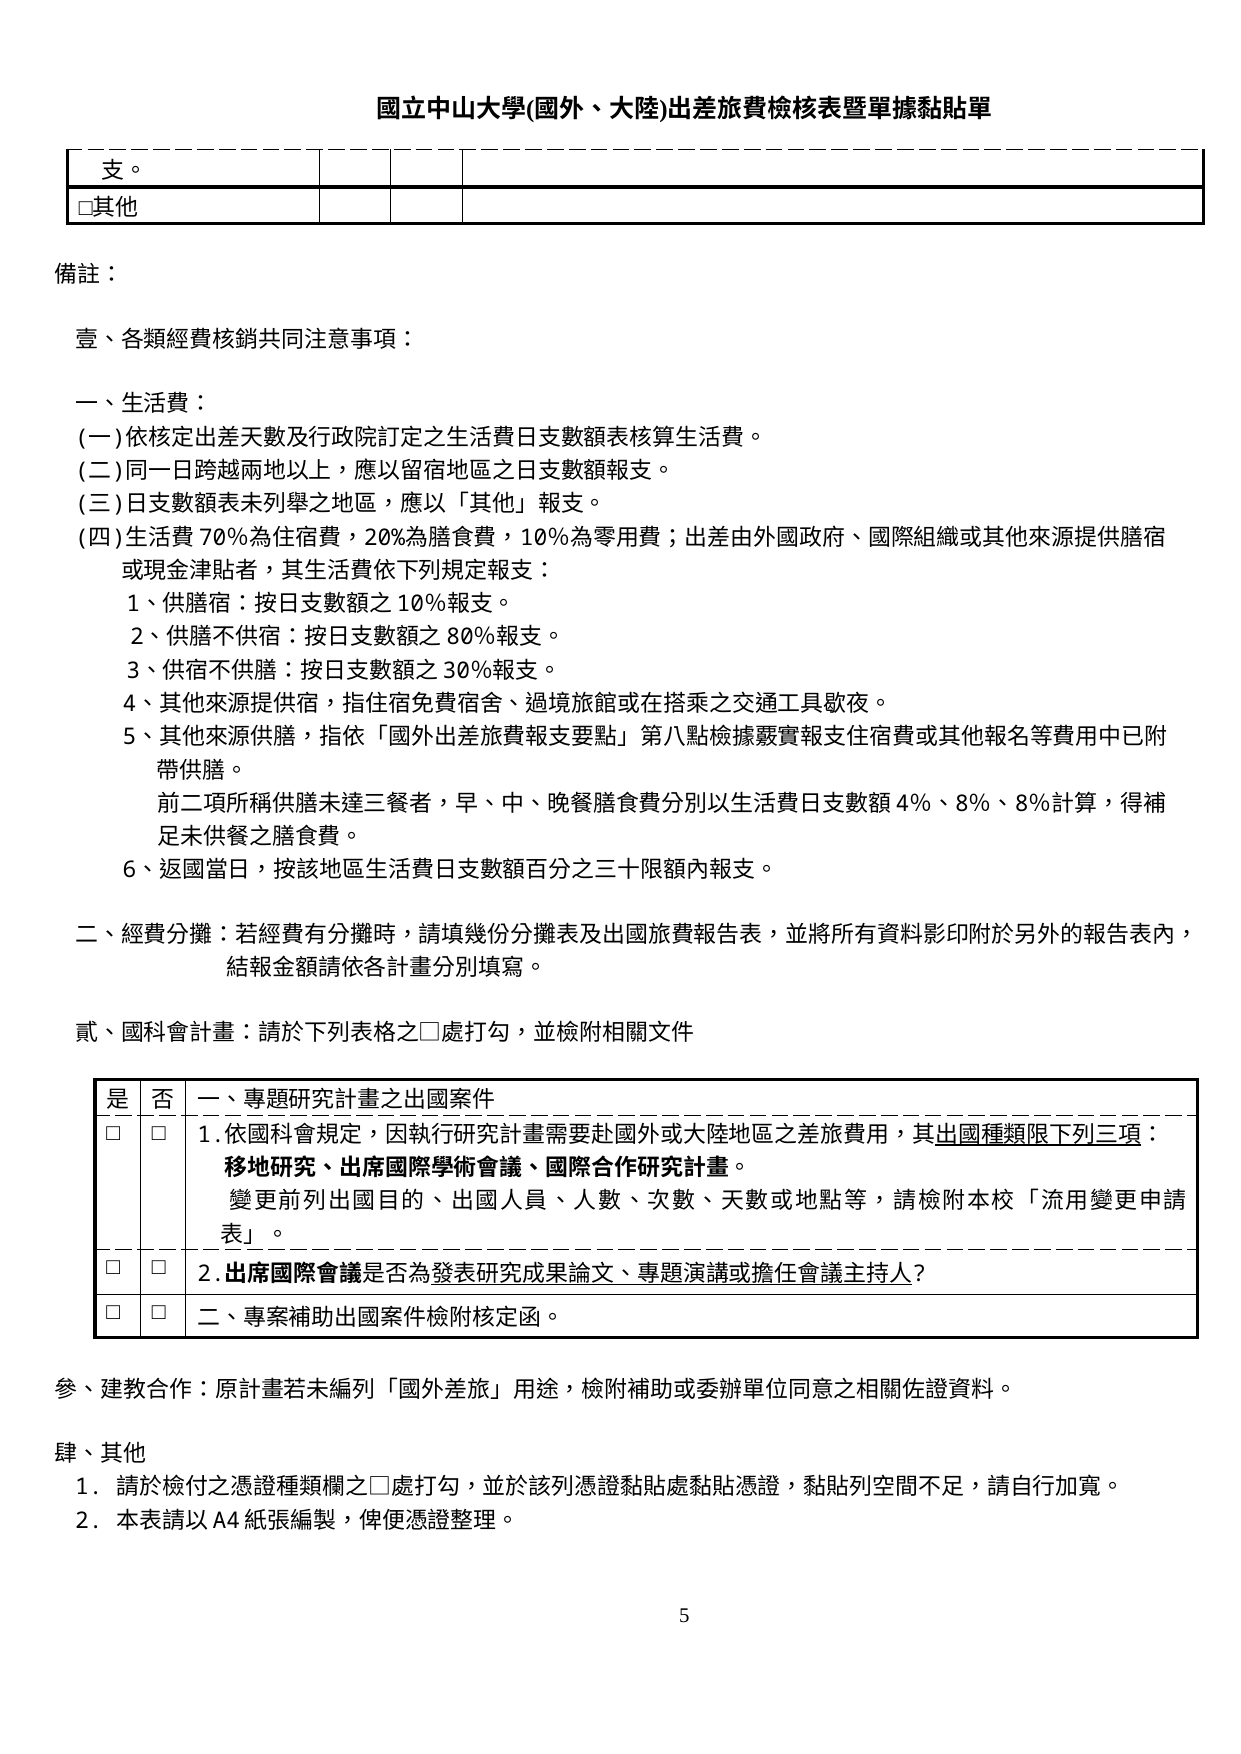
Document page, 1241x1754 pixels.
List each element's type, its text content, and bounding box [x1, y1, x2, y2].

table_cell [320, 189, 390, 222]
table_cell 2.出席國際會議是否為發表研究成果論文、專題演講或擔任會議主持人? [186, 1249, 1196, 1294]
text 貳、國科會計畫：請於下列表格之□處打勾，並檢附相關文件 [75, 1014, 1181, 1047]
text (一)依核定出差天數及行政院訂定之生活費日支數額表核算生活費。 [75, 418, 1181, 452]
text (三)日支數額表未列舉之地區，應以「其他」報支。 [75, 485, 1181, 518]
text 肆、其他 [54, 1435, 1181, 1468]
table_cell [391, 149, 462, 185]
table_cell 支。 [69, 149, 319, 185]
text 1. 請於檢付之憑證種類欄之□處打勾，並於該列憑證黏貼處黏貼憑證，黏貼列空間不足，請自行加寬。 [75, 1468, 1181, 1501]
table_cell □ [97, 1249, 140, 1294]
table_header 一、專題研究計畫之出國案件 [186, 1081, 1196, 1114]
text 3、供宿不供膳：按日支數額之30％報支。 [112, 652, 1181, 685]
text 前二項所稱供膳未達三餐者，早、中、晚餐膳食費分別以生活費日支數額4％、8％、8％計算，得補足未供餐之膳食費。 [157, 785, 1181, 851]
table_cell □ [141, 1115, 185, 1249]
text 5、其他來源供膳，指依「國外出差旅費報支要點」第八點檢據覈實報支住宿費或其他報名等費用中已附帶供膳。 [122, 718, 1181, 785]
table_cell □ [97, 1115, 140, 1249]
table_cell □其他 [69, 189, 319, 222]
text (四)生活費70％為住宿費，20%為膳食費，10％為零用費；出差由外國政府、國際組織或其他來源提供膳宿或現金津貼者，其生活費依下列規定報支： [75, 518, 1181, 585]
table_cell □ [97, 1295, 140, 1336]
text 備註： [54, 256, 1181, 289]
text 1、供膳宿：按日支數額之10％報支。 [112, 585, 1181, 618]
table_cell [320, 149, 390, 185]
table_cell 二、專案補助出國案件檢附核定函。 [186, 1295, 1196, 1336]
table_cell □ [141, 1249, 185, 1294]
text 6、返國當日，按該地區生活費日支數額百分之三十限額內報支。 [122, 851, 1181, 885]
table_cell [391, 189, 462, 222]
table_cell [463, 189, 1202, 222]
table_cell 1.依國科會規定，因執行研究計畫需要赴國外或大陸地區之差旅費用，其出國種類限下列三項： 移地研究、出席國際學術會議、國際合作研究計畫。 變更前列出國目的、出國人員、人數、次數、天數或地點等，請檢附本校「流用變更申請表」。 [186, 1115, 1196, 1249]
table_cell [463, 149, 1202, 185]
text 一、生活費： [75, 385, 1181, 418]
text 2. 本表請以A4紙張編製，俾便憑證整理。 [75, 1501, 1181, 1535]
text (二)同一日跨越兩地以上，應以留宿地區之日支數額報支。 [75, 452, 1181, 485]
text 參、建教合作：原計畫若未編列「國外差旅」用途，檢附補助或委辦單位同意之相關佐證資料。 [54, 1370, 1181, 1404]
text 4、其他來源提供宿，指住宿免費宿舍、過境旅館或在搭乘之交通工具歇夜。 [122, 685, 1181, 718]
table_cell □ [141, 1295, 185, 1336]
text 2、供膳不供宿：按日支數額之80％報支。 [75, 618, 1181, 652]
text 二、經費分攤：若經費有分攤時，請填幾份分攤表及出國旅費報告表，並將所有資料影印附於另外的報告表內，結報金額請依各計畫分別填寫。 [75, 916, 1181, 982]
table_header 是 [97, 1081, 140, 1114]
table_header 否 [141, 1081, 185, 1114]
text 壹、各類經費核銷共同注意事項： [75, 321, 1181, 354]
